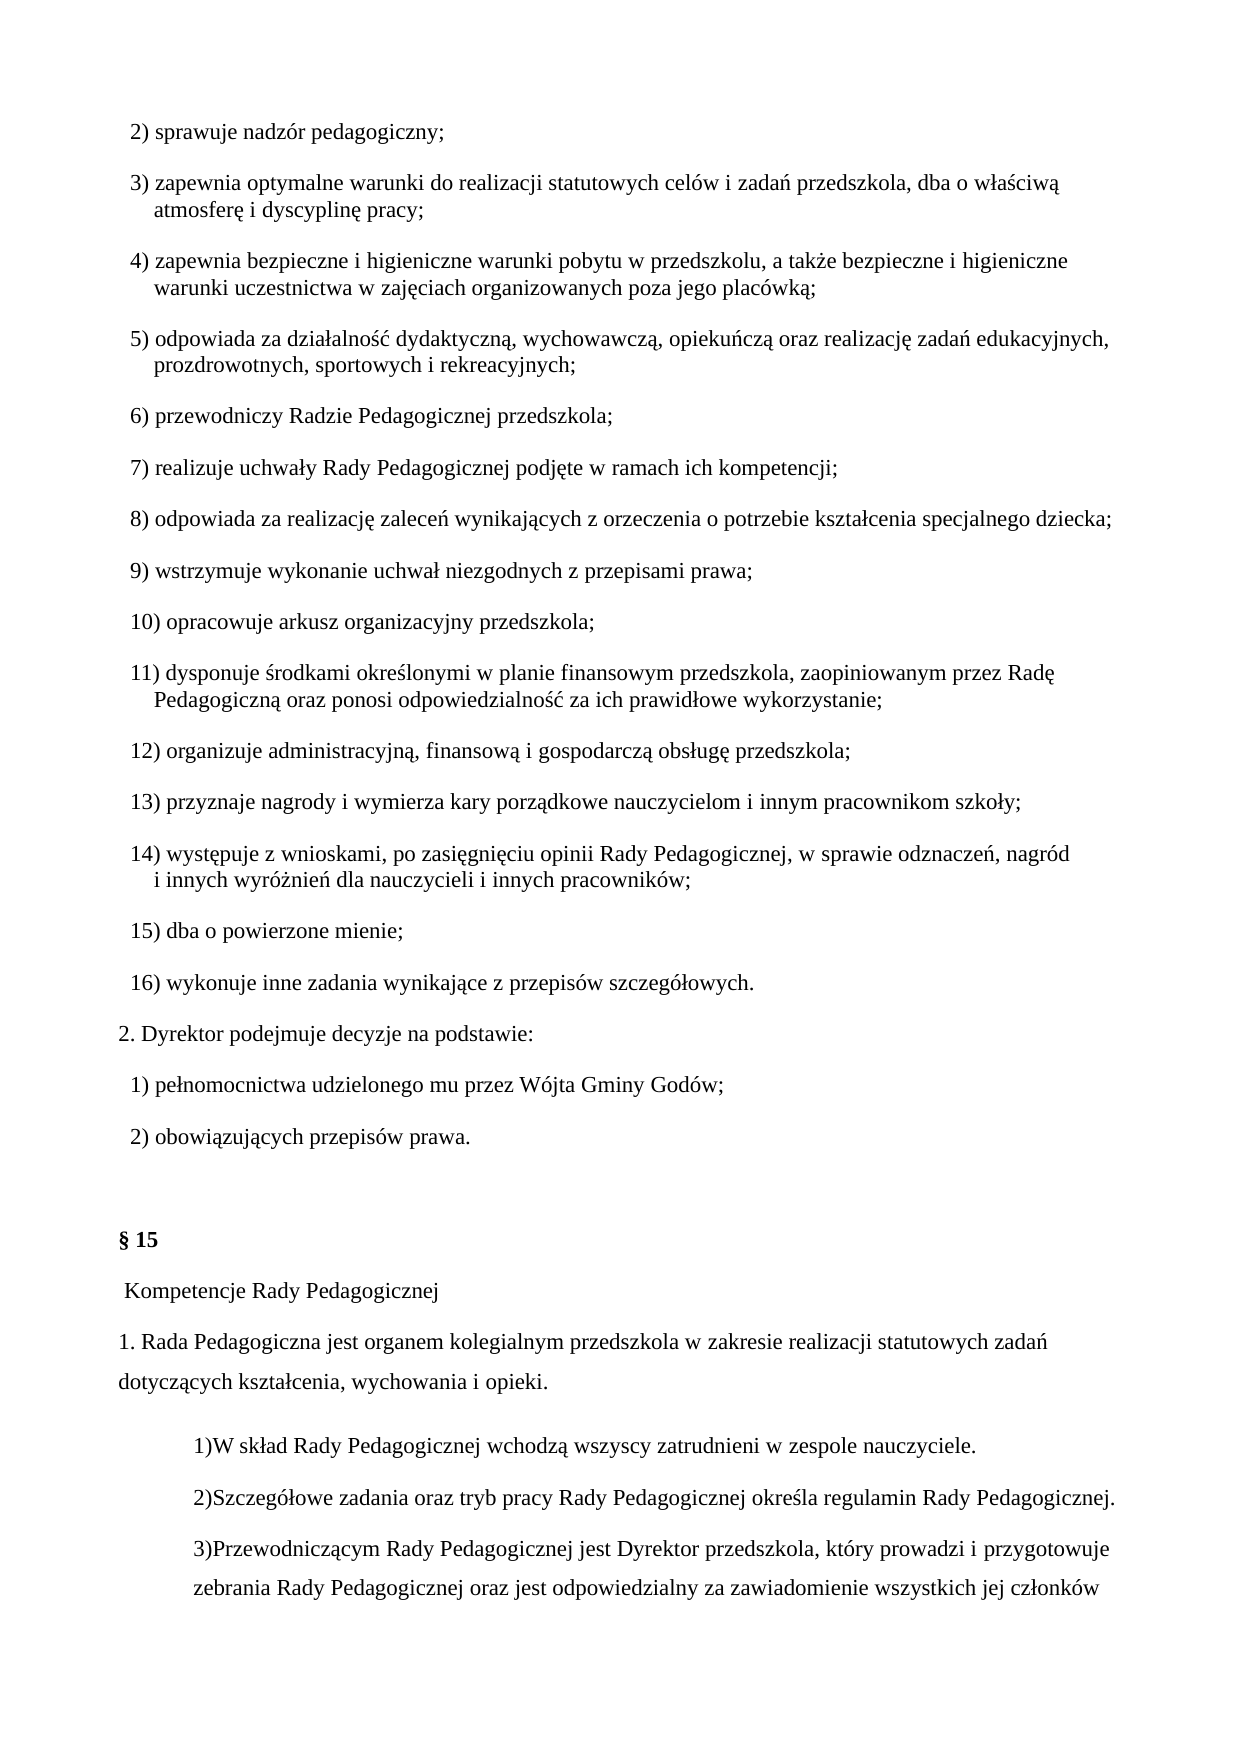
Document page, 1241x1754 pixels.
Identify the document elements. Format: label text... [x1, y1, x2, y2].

text 2) obowiązujących przepisów prawa. [130, 1123, 1122, 1149]
text 7) realizuje uchwały Rady Pedagogicznej podjęte w ramach ich kompetencji; [130, 454, 1122, 480]
text § 15 [118, 1226, 1122, 1252]
text 1) pełnomocnictwa udzielonego mu przez Wójta Gminy Godów; [130, 1072, 1122, 1098]
text 10) opracowuje arkusz organizacyjny przedszkola; [130, 608, 1122, 634]
list W skład Rady Pedagogicznej wchodzą wszyscy zatrudnieni w zespole nauczyciele. [193, 1432, 1122, 1459]
list Szczegółowe zadania oraz tryb pracy Rady Pedagogicznej określa regulamin Rady Pedagogicznej. [193, 1484, 1122, 1510]
text 3) zapewnia optymalne warunki do realizacji statutowych celów i zadań przedszkola, dba o właściwą atmosferę i dyscyplinę pracy; [130, 169, 1122, 222]
text 9) wstrzymuje wykonanie uchwał niezgodnych z przepisami prawa; [130, 557, 1122, 583]
text 15) dba o powierzone mienie; [130, 917, 1122, 944]
text 4) zapewnia bezpieczne i higieniczne warunki pobytu w przedszkolu, a także bezpieczne i higieniczne warunki uczestnictwa w zajęciach organizowanych poza jego placówką; [130, 247, 1122, 300]
text 16) wykonuje inne zadania wynikające z przepisów szczegółowych. [130, 969, 1122, 995]
text 1. Rada Pedagogiczna jest organem kolegialnym przedszkola w zakresie realizacji statutowych zadań dotyczących kształcenia, wychowania i opieki. [118, 1328, 1122, 1394]
text 14) występuje z wnioskami, po zasięgnięciu opinii Rady Pedagogicznej, w sprawie odznaczeń, nagród i innych wyróżnień dla nauczycieli i innych pracowników; [130, 840, 1122, 892]
text 8) odpowiada za realizację zaleceń wynikających z orzeczenia o potrzebie kształcenia specjalnego dziecka; [130, 505, 1122, 532]
text 13) przyznaje nagrody i wymierza kary porządkowe nauczycielom i innym pracownikom szkoły; [130, 788, 1122, 815]
text 5) odpowiada za działalność dydaktyczną, wychowawczą, opiekuńczą oraz realizację zadań edukacyjnych, prozdrowotnych, sportowych i rekreacyjnych; [130, 325, 1122, 378]
text Kompetencje Rady Pedagogicznej [118, 1277, 1122, 1303]
text 2. Dyrektor podejmuje decyzje na podstawie: [118, 1020, 1122, 1047]
text 12) organizuje administracyjną, finansową i gospodarczą obsługę przedszkola; [130, 737, 1122, 763]
text 6) przewodniczy Radzie Pedagogicznej przedszkola; [130, 403, 1122, 429]
text 2) sprawuje nadzór pedagogiczny; [130, 118, 1122, 144]
text 11) dysponuje środkami określonymi w planie finansowym przedszkola, zaopiniowanym przez Radę Pedagogiczną oraz ponosi odpowiedzialność za ich prawidłowe wykorzystanie; [130, 659, 1122, 712]
list Przewodniczącym Rady Pedagogicznej jest Dyrektor przedszkola, który prowadzi i przygotowuje zebrania Rady Pedagogicznej oraz jest odpowiedzialny za zawiadomienie wszystkich jej członków [193, 1535, 1122, 1601]
